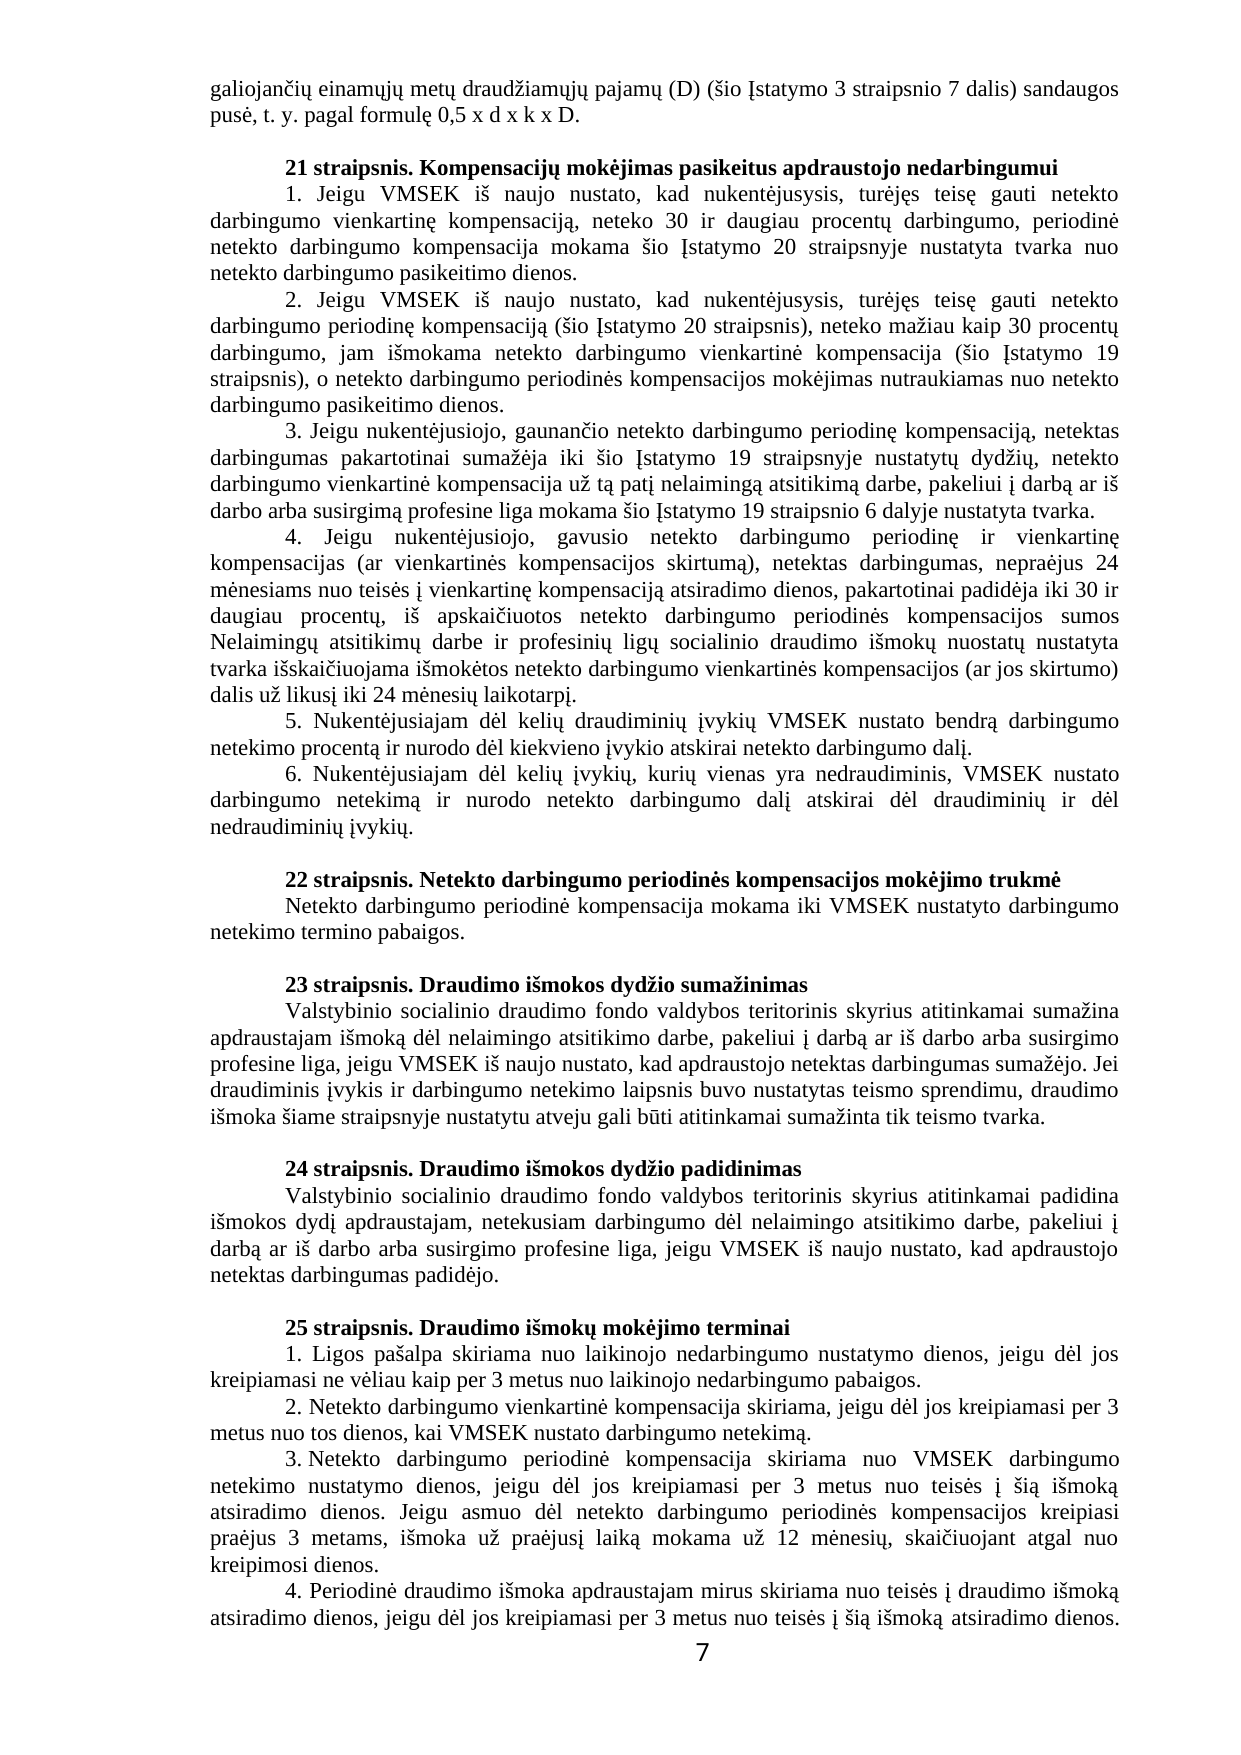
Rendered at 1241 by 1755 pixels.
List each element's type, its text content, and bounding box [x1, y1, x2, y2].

text 1. Jeigu VMSEK iš naujo nustato, kad nukentėjusysis, turėjęs teisę gauti netekto darbingumo vienkartinę kompensaciją, neteko 30 ir daugiau procentų darbingumo, periodinė netekto darbingumo kompensacija mokama šio Įstatymo 20 straipsnyje nustatyta tvarka nuo netekto darbingumo pasikeitimo dienos. [210, 180, 1120, 286]
text 3. Netekto darbingumo periodinė kompensacija skiriama nuo VMSEK darbingumo netekimo nustatymo dienos, jeigu dėl jos kreipiamasi per 3 metus nuo teisės į šią išmoką atsiradimo dienos. Jeigu asmuo dėl netekto darbingumo periodinės kompensacijos kreipiasi praėjus 3 metams, išmoka už praėjusį laiką mokama už 12 mėnesių, skaičiuojant atgal nuo kreipimosi dienos. [210, 1445, 1120, 1577]
text 6. Nukentėjusiajam dėl kelių įvykių, kurių vienas yra nedraudiminis, VMSEK nustato darbingumo netekimą ir nurodo netekto darbingumo dalį atskirai dėl draudiminių ir dėl nedraudiminių įvykių. [210, 760, 1120, 839]
text 24 straipsnis. Draudimo išmokos dydžio padidinimas [210, 1156, 1120, 1182]
text 4. Periodinė draudimo išmoka apdraustajam mirus skiriama nuo teisės į draudimo išmoką atsiradimo dienos, jeigu dėl jos kreipiamasi per 3 metus nuo teisės į šią išmoką atsiradimo dienos. [210, 1577, 1120, 1630]
text 4. Jeigu nukentėjusiojo, gavusio netekto darbingumo periodinę ir vienkartinę kompensacijas (ar vienkartinės kompensacijos skirtumą), netektas darbingumas, nepraėjus 24 mėnesiams nuo teisės į vienkartinę kompensaciją atsiradimo dienos, pakartotinai padidėja iki 30 ir daugiau procentų, iš apskaičiuotos netekto darbingumo periodinės kompensacijos sumos Nelaimingų atsitikimų darbe ir profesinių ligų socialinio draudimo išmokų nuostatų nustatyta tvarka išskaičiuojama išmokėtos netekto darbingumo vienkartinės kompensacijos (ar jos skirtumo) dalis už likusį iki 24 mėnesių laikotarpį. [210, 523, 1120, 707]
text 23 straipsnis. Draudimo išmokos dydžio sumažinimas [210, 971, 1120, 997]
text Valstybinio socialinio draudimo fondo valdybos teritorinis skyrius atitinkamai sumažina apdraustajam išmoką dėl nelaimingo atsitikimo darbe, pakeliui į darbą ar iš darbo arba susirgimo profesine liga, jeigu VMSEK iš naujo nustato, kad apdraustojo netektas darbingumas sumažėjo. Jei draudiminis įvykis ir darbingumo netekimo laipsnis buvo nustatytas teismo sprendimu, draudimo išmoka šiame straipsnyje nustatytu atveju gali būti atitinkamai sumažinta tik teismo tvarka. [210, 997, 1120, 1129]
text 21 straipsnis. Kompensacijų mokėjimas pasikeitus apdraustojo nedarbingumui [285, 154, 1120, 180]
text 3. Jeigu nukentėjusiojo, gaunančio netekto darbingumo periodinę kompensaciją, netektas darbingumas pakartotinai sumažėja iki šio Įstatymo 19 straipsnyje nustatytų dydžių, netekto darbingumo vienkartinė kompensacija už tą patį nelaimingą atsitikimą darbe, pakeliui į darbą ar iš darbo arba susirgimą profesine liga mokama šio Įstatymo 19 straipsnio 6 dalyje nustatyta tvarka. [210, 418, 1120, 523]
text 2. Jeigu VMSEK iš naujo nustato, kad nukentėjusysis, turėjęs teisę gauti netekto darbingumo periodinę kompensaciją (šio Įstatymo 20 straipsnis), neteko mažiau kaip 30 procentų darbingumo, jam išmokama netekto darbingumo vienkartinė kompensacija (šio Įstatymo 19 straipsnis), o netekto darbingumo periodinės kompensacijos mokėjimas nutraukiamas nuo netekto darbingumo pasikeitimo dienos. [210, 286, 1120, 418]
text 2. Netekto darbingumo vienkartinė kompensacija skiriama, jeigu dėl jos kreipiamasi per 3 metus nuo tos dienos, kai VMSEK nustato darbingumo netekimą. [210, 1393, 1120, 1445]
text galiojančių einamųjų metų draudžiamųjų pajamų (D) (šio Įstatymo 3 straipsnio 7 dalis) sandaugos pusė, t. y. pagal formulę 0,5 x d x k x D. [210, 75, 1120, 128]
text 5. Nukentėjusiajam dėl kelių draudiminių įvykių VMSEK nustato bendrą darbingumo netekimo procentą ir nurodo dėl kiekvieno įvykio atskirai netekto darbingumo dalį. [210, 707, 1120, 760]
text 22 straipsnis. Netekto darbingumo periodinės kompensacijos mokėjimo trukmė [285, 866, 1120, 892]
text 25 straipsnis. Draudimo išmokų mokėjimo terminai [210, 1314, 1120, 1340]
text Valstybinio socialinio draudimo fondo valdybos teritorinis skyrius atitinkamai padidina išmokos dydį apdraustajam, netekusiam darbingumo dėl nelaimingo atsitikimo darbe, pakeliui į darbą ar iš darbo arba susirgimo profesine liga, jeigu VMSEK iš naujo nustato, kad apdraustojo netektas darbingumas padidėjo. [210, 1182, 1120, 1287]
text Netekto darbingumo periodinė kompensacija mokama iki VMSEK nustatyto darbingumo netekimo termino pabaigos. [210, 892, 1120, 945]
text 1. Ligos pašalpa skiriama nuo laikinojo nedarbingumo nustatymo dienos, jeigu dėl jos kreipiamasi ne vėliau kaip per 3 metus nuo laikinojo nedarbingumo pabaigos. [210, 1340, 1120, 1393]
